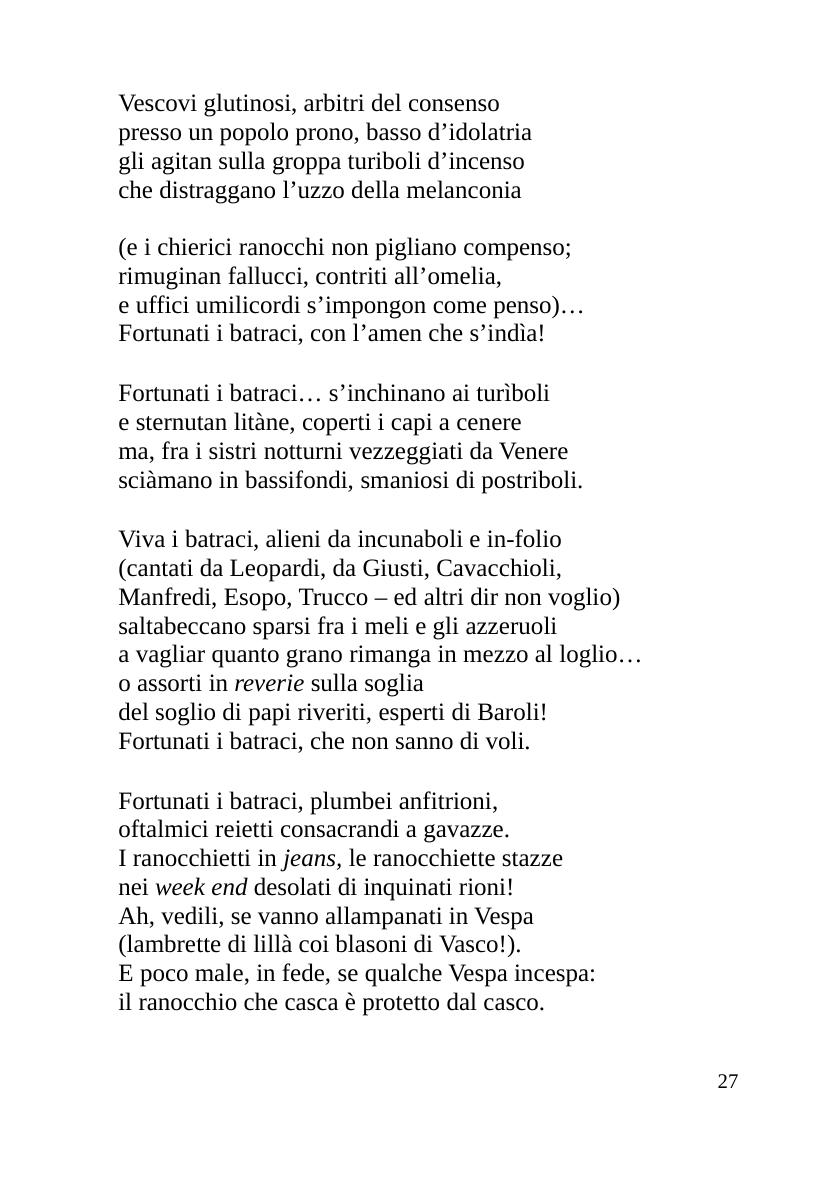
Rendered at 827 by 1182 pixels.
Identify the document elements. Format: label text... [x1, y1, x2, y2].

text gli agitan sulla groppa turiboli d’incenso [118, 146, 738, 175]
text (cantati da Leopardi, da Giusti, Cavacchioli, [118, 553, 738, 582]
text Viva i batraci, alieni da incunaboli e in-folio [118, 524, 738, 553]
text il ranocchio che casca è protetto dal casco. [118, 987, 738, 1016]
text e uffici umilicordi s’impongon come penso)… [118, 290, 738, 318]
text Fortunati i batraci, che non sanno di voli. [118, 726, 738, 754]
text ma, fra i sistri notturni vezzeggiati da Venere [118, 436, 738, 465]
text (lambrette di lillà coi blasoni di Vasco!). [118, 929, 738, 958]
text (e i chierici ranocchi non pigliano compenso; [118, 232, 738, 261]
text Vescovi glutinosi, arbitri del consenso [118, 88, 738, 117]
text rimuginan fallucci, contriti all’omelia, [118, 261, 738, 290]
text e sternutan litàne, coperti i capi a cenere [118, 407, 738, 436]
text E poco male, in fede, se qualche Vespa incespa: [118, 958, 738, 987]
text oftalmici reietti consacrandi a gavazze. [118, 814, 738, 843]
text Fortunati i batraci… s’inchinano ai turìboli [118, 378, 738, 407]
text a vagliar quanto grano rimanga in mezzo al loglio… [118, 639, 738, 668]
text Ah, vedili, se vanno allampanati in Vespa [118, 901, 738, 929]
text sciàmano in bassifondi, smaniosi di postriboli. [118, 465, 738, 493]
text del soglio di papi riveriti, esperti di Baroli! [118, 697, 738, 726]
text I ranocchietti in jeans, le ranocchiette stazze [118, 843, 738, 872]
text Fortunati i batraci, con l’amen che s’indìa! [118, 318, 738, 347]
text nei week end desolati di inquinati rioni! [118, 872, 738, 901]
text o assorti in reverie sulla soglia [118, 668, 738, 697]
text Manfredi, Esopo, Trucco – ed altri dir non voglio) saltabeccano sparsi fra i meli e gli azzeruoli [118, 582, 738, 639]
text che distraggano l’uzzo della melanconia [118, 175, 738, 203]
text Fortunati i batraci, plumbei anfitrioni, [118, 786, 738, 814]
text presso un popolo prono, basso d’idolatria [118, 117, 738, 146]
